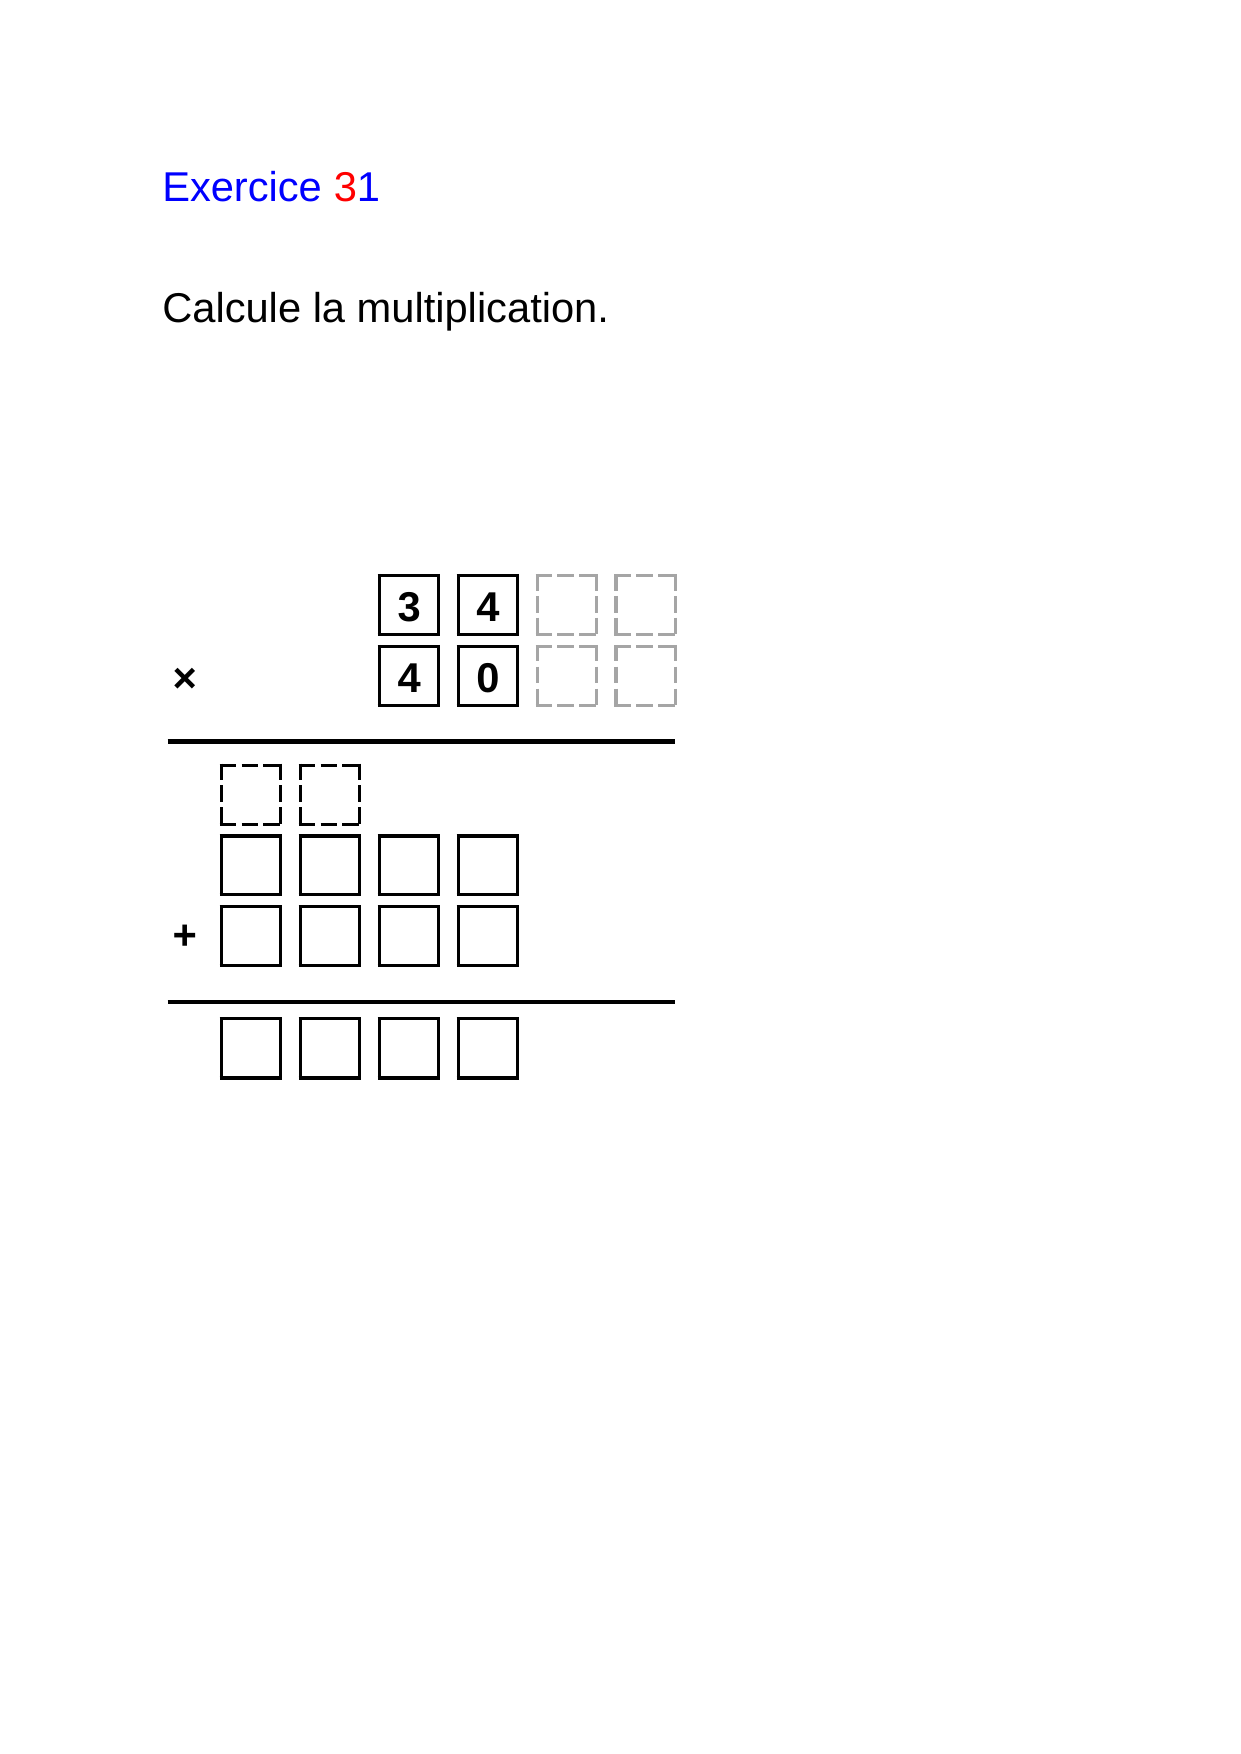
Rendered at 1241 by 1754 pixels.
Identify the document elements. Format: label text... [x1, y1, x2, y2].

table_cell [280, 645, 300, 704]
table_header [379, 562, 438, 574]
table_cell [440, 834, 457, 893]
table_cell [517, 752, 537, 763]
table_cell [537, 834, 596, 893]
table_cell [440, 574, 457, 633]
table_cell [537, 645, 596, 704]
table_cell [537, 905, 596, 964]
table_cell [458, 721, 517, 739]
table_cell [438, 744, 458, 752]
table_cell [300, 633, 359, 645]
table_cell [201, 1017, 220, 1076]
table_cell [537, 744, 596, 752]
table_cell [361, 834, 378, 893]
table_cell 4 [460, 577, 516, 633]
table_cell [458, 1004, 517, 1017]
table_cell [162, 905, 168, 964]
table_cell [537, 574, 596, 633]
table_header [359, 562, 379, 574]
table_cell [302, 1020, 358, 1076]
table_cell [168, 1004, 201, 1017]
table_cell [201, 1076, 221, 1094]
table_cell [280, 744, 300, 752]
table_cell [460, 908, 516, 964]
table_cell [537, 964, 596, 982]
table_cell [517, 633, 537, 645]
table_cell [223, 838, 279, 893]
table_cell [280, 574, 300, 633]
table_cell [458, 636, 517, 645]
table_cell [162, 645, 168, 704]
table_cell [596, 704, 616, 721]
table_cell [440, 905, 457, 964]
table_cell [221, 752, 280, 763]
table_cell [300, 645, 359, 704]
table_cell [379, 721, 438, 739]
table_cell [438, 982, 458, 999]
table_header [675, 562, 1109, 1094]
table_cell [517, 964, 537, 982]
table_cell [616, 744, 675, 752]
table_cell [438, 764, 458, 822]
table_cell [300, 752, 359, 763]
table_cell [519, 1017, 537, 1076]
table_cell [162, 764, 168, 822]
table_cell [458, 896, 517, 905]
table_cell [438, 893, 458, 905]
table_cell [162, 574, 168, 633]
table_cell [517, 1076, 537, 1094]
table_cell [517, 721, 537, 739]
table_cell [168, 752, 201, 763]
table_cell [537, 823, 596, 834]
table_cell [359, 1076, 379, 1094]
table_cell [201, 752, 221, 763]
table_cell [438, 823, 458, 834]
table_cell [162, 823, 168, 834]
table_cell [537, 764, 596, 822]
table_cell [221, 896, 280, 905]
table_cell [201, 1004, 221, 1017]
table_cell [280, 1004, 300, 1017]
table_cell [381, 908, 437, 964]
table_cell [379, 1080, 438, 1094]
table_cell [162, 721, 168, 739]
table_cell [537, 1017, 596, 1076]
table_cell [379, 752, 438, 763]
table_cell [162, 1017, 168, 1076]
table_cell [537, 633, 596, 645]
table_cell [302, 838, 358, 893]
table_cell [616, 704, 675, 721]
table_cell [616, 834, 675, 893]
table_cell [162, 964, 168, 982]
table_cell [616, 905, 675, 964]
table_header [162, 562, 168, 574]
table_cell [300, 967, 359, 982]
table_cell [201, 834, 220, 893]
table_cell [300, 744, 359, 752]
table_cell [616, 893, 675, 905]
table_cell [596, 744, 616, 752]
table_cell [359, 1004, 379, 1017]
table_cell [168, 721, 201, 739]
table_cell [361, 1017, 378, 1076]
table_cell [201, 721, 221, 739]
table_cell [519, 645, 537, 704]
table_cell [168, 893, 201, 905]
table_header [517, 562, 537, 574]
table_cell [537, 752, 596, 763]
table_cell [616, 823, 675, 834]
table_cell [359, 982, 379, 999]
table_cell [221, 764, 280, 822]
table_cell [300, 1080, 359, 1094]
table_cell [596, 982, 616, 999]
table_cell [517, 1004, 537, 1017]
table_cell [458, 764, 517, 822]
table_cell [458, 967, 517, 982]
table_cell [162, 1000, 168, 1017]
table_cell [168, 1017, 201, 1076]
table_cell [361, 905, 378, 964]
table_cell [221, 633, 280, 645]
table_cell [616, 752, 675, 763]
table_header [168, 562, 201, 574]
table_header [201, 562, 221, 574]
table_cell [596, 764, 616, 822]
table_cell [359, 744, 379, 752]
table_cell [201, 764, 221, 822]
table_cell [302, 908, 358, 964]
table_cell [201, 905, 220, 964]
table_cell [221, 704, 280, 721]
table_cell [438, 633, 458, 645]
table_cell [168, 834, 201, 893]
table_cell [537, 893, 596, 905]
table_cell [596, 893, 616, 905]
table_cell [596, 645, 616, 704]
table_cell [282, 905, 299, 964]
table_cell [221, 823, 280, 834]
table_cell [300, 823, 359, 834]
table_cell [359, 704, 379, 721]
table_cell [300, 721, 359, 739]
table_cell [596, 633, 616, 645]
table_cell [359, 752, 379, 763]
table_header [458, 562, 517, 574]
table_cell [517, 823, 537, 834]
table_cell [519, 834, 537, 893]
table_cell [458, 744, 517, 752]
table_cell [379, 1004, 438, 1017]
table_cell [616, 964, 675, 982]
table_cell [596, 574, 616, 633]
table_header [1122, 562, 1201, 1094]
table_cell [201, 982, 221, 999]
table_cell [280, 823, 300, 834]
table_header [537, 562, 596, 574]
table_cell [300, 574, 359, 633]
table_cell [458, 823, 517, 834]
table_header [221, 562, 280, 574]
table_cell [201, 633, 221, 645]
table_header [438, 562, 458, 574]
text Calcule la multiplication. [162, 283, 1088, 331]
table_cell [359, 823, 379, 834]
table_cell [616, 1004, 675, 1017]
table_cell [201, 704, 221, 721]
table_header [596, 562, 616, 574]
table_cell [438, 964, 458, 982]
table_cell [379, 636, 438, 645]
table_cell [440, 645, 457, 704]
table_cell [201, 645, 221, 704]
table_cell [616, 645, 675, 704]
table_cell [168, 633, 201, 645]
table_cell 3 [381, 577, 437, 633]
table_cell [221, 967, 280, 982]
table_cell [168, 574, 201, 633]
table_cell [162, 739, 168, 752]
table_cell [282, 1017, 299, 1076]
table_cell [519, 905, 537, 964]
table_cell [440, 1017, 457, 1076]
table_cell [537, 982, 596, 999]
table_cell [616, 721, 675, 739]
table_cell [300, 1004, 359, 1017]
table_cell [379, 707, 438, 721]
table_cell [201, 823, 221, 834]
table_cell [537, 1004, 596, 1017]
table_cell [359, 645, 378, 704]
table_cell [616, 982, 675, 999]
table_cell [168, 1076, 201, 1094]
table_cell [282, 834, 299, 893]
table_cell [359, 964, 379, 982]
table_cell [616, 633, 675, 645]
table_cell [359, 893, 379, 905]
table_cell [537, 704, 596, 721]
table_cell [596, 1004, 616, 1017]
table_cell [381, 838, 437, 893]
table_cell [168, 982, 201, 999]
table_cell [201, 574, 221, 633]
table_cell [280, 633, 300, 645]
table_cell [596, 1076, 616, 1094]
table_cell [162, 893, 168, 905]
text Exercice 31 [162, 162, 1088, 210]
table_cell [596, 905, 616, 964]
table_cell [168, 823, 201, 834]
table_cell [280, 1076, 300, 1094]
table_cell [223, 908, 279, 964]
table_cell [517, 764, 537, 822]
table_cell [221, 1080, 280, 1094]
table_cell [168, 964, 201, 982]
table_cell [517, 982, 537, 999]
table_cell [596, 964, 616, 982]
table_cell [162, 1076, 168, 1094]
table_cell [519, 574, 537, 633]
table_cell [379, 823, 438, 834]
table_cell [280, 964, 300, 982]
table_cell [162, 752, 168, 763]
table_cell [458, 1080, 517, 1094]
table_cell [300, 764, 359, 822]
table_cell [596, 823, 616, 834]
table_cell [460, 838, 516, 893]
table_cell [201, 893, 221, 905]
table_cell [379, 982, 438, 999]
table_cell 0 [460, 648, 516, 704]
table_cell [359, 574, 378, 633]
table_cell [438, 752, 458, 763]
table_cell [359, 764, 379, 822]
table_cell [168, 704, 201, 721]
table_cell [162, 834, 168, 893]
table_cell [616, 764, 675, 822]
table_cell [280, 721, 300, 739]
table_cell [458, 982, 517, 999]
table_cell [596, 721, 616, 739]
table_cell [162, 633, 168, 645]
table_header [616, 562, 675, 574]
table_header [280, 562, 300, 574]
table_cell [221, 1004, 280, 1017]
table_cell [458, 707, 517, 721]
table_cell [596, 834, 616, 893]
table_cell [517, 893, 537, 905]
table_cell [162, 704, 168, 721]
table_cell [280, 704, 300, 721]
table_cell 4 [381, 648, 437, 704]
table_cell [537, 721, 596, 739]
table_cell [168, 744, 201, 752]
table_cell [438, 704, 458, 721]
table_cell [162, 982, 168, 999]
table_cell [221, 982, 280, 999]
table_cell [438, 1004, 458, 1017]
table_cell [379, 967, 438, 982]
table_cell + [168, 905, 201, 964]
table_cell [517, 704, 537, 721]
table_cell [517, 744, 537, 752]
table_cell [280, 752, 300, 763]
table_cell [221, 645, 280, 704]
table_cell [537, 1076, 596, 1094]
table_cell [438, 1076, 458, 1094]
table_cell [221, 744, 280, 752]
table_cell × [168, 645, 201, 704]
table_cell [168, 764, 201, 822]
table_cell [280, 982, 300, 999]
table_cell [201, 964, 221, 982]
table_cell [300, 982, 359, 999]
table_cell [596, 1017, 616, 1076]
table_cell [379, 764, 438, 822]
table_cell [460, 1020, 516, 1076]
table_header [300, 562, 359, 574]
table_cell [223, 1020, 279, 1076]
table_cell [221, 574, 280, 633]
table_cell [438, 721, 458, 739]
table_cell [381, 1020, 437, 1076]
table_cell [300, 704, 359, 721]
table_cell [458, 752, 517, 763]
table_cell [280, 893, 300, 905]
table_cell [616, 1076, 675, 1094]
table_cell [359, 633, 379, 645]
table_cell [616, 574, 675, 633]
table_cell [596, 752, 616, 763]
table_cell [379, 896, 438, 905]
table_cell [280, 764, 300, 822]
table_cell [300, 896, 359, 905]
table_cell [616, 1017, 675, 1076]
table_cell [201, 744, 221, 752]
table_cell [359, 721, 379, 739]
table_cell [379, 744, 438, 752]
table_cell [221, 721, 280, 739]
